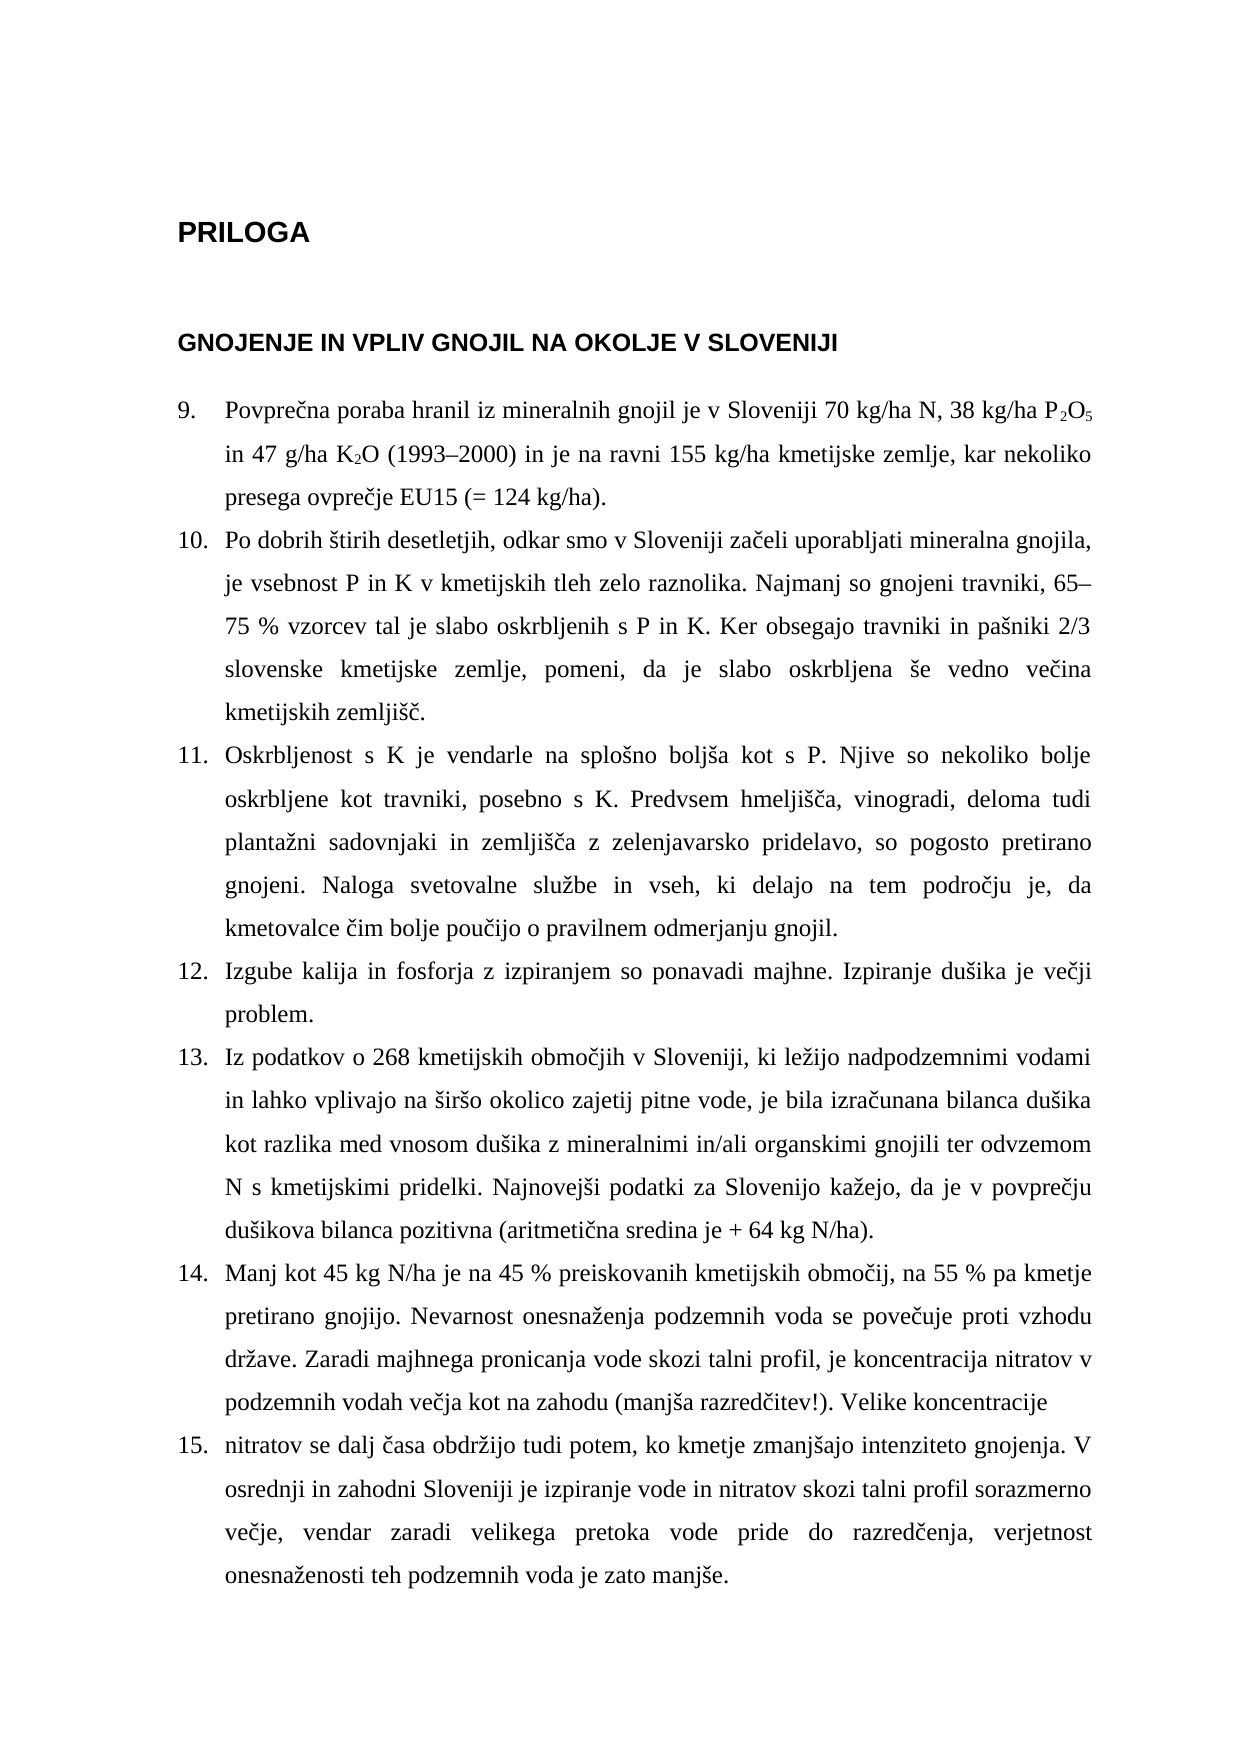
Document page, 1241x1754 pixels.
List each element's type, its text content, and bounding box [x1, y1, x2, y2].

text PRILOGA [177, 215, 1092, 248]
list Manj kot 45 kg N/ha je na 45 % preiskovanih kmetijskih območij, na 55 % pa kmetje pretirano gnojijo. Nevarnost onesnaženja podzemnih voda se povečuje proti vzhodu države. Zaradi majhnega pronicanja vode skozi talni profil, je koncentracija nitratov v podzemnih vodah večja kot na zahodu (manjša razredčitev!). Velike koncentracije [177, 1258, 1092, 1416]
list Iz podatkov o 268 kmetijskih območjih v Sloveniji, ki ležijo nadpodzemnimi vodami in lahko vplivajo na širšo okolico zajetij pitne vode, je bila izračunana bilanca dušika kot razlika med vnosom dušika z mineralnimi in/ali organskimi gnojili ter odvzemom N s kmetijskimi pridelki. Najnovejši podatki za Slovenijo kažejo, da je v povprečju dušikova bilanca pozitivna (aritmetična sredina je + 64 kg N/ha). [177, 1042, 1092, 1244]
list Po dobrih štirih desetletjih, odkar smo v Sloveniji začeli uporabljati mineralna gnojila, je vsebnost P in K v kmetijskih tleh zelo raznolika. Najmanj so gnojeni travniki, 65–75 % vzorcev tal je slabo oskrbljenih s P in K. Ker obsegajo travniki in pašniki 2/3 slovenske kmetijske zemlje, pomeni, da je slabo oskrbljena še vedno večina kmetijskih zemljišč. [177, 525, 1092, 726]
list nitratov se dalj časa obdržijo tudi potem, ko kmetje zmanjšajo intenziteto gnojenja. V osrednji in zahodni Sloveniji je izpiranje vode in nitratov skozi talni profil sorazmerno večje, vendar zaradi velikega pretoka vode pride do razredčenja, verjetnost onesnaženosti teh podzemnih voda je zato manjše. [177, 1431, 1092, 1589]
list Oskrbljenost s K je vendarle na splošno boljša kot s P. Njive so nekoliko bolje oskrbljene kot travniki, posebno s K. Predvsem hmeljišča, vinogradi, deloma tudi plantažni sadovnjaki in zemljišča z zelenjavarsko pridelavo, so pogosto pretirano gnojeni. Naloga svetovalne službe in vseh, ki delajo na tem področju je, da kmetovalce čim bolje poučijo o pravilnem odmerjanju gnojil. [177, 741, 1092, 942]
list Povprečna poraba hranil iz mineralnih gnojil je v Sloveniji 70 kg/ha N, 38 kg/ha P2O5 in 47 g/ha K2O (1993–2000) in je na ravni 155 kg/ha kmetijske zemlje, kar nekoliko presega ovprečje EU15 (= 124 kg/ha). [177, 396, 1092, 511]
list Izgube kalija in fosforja z izpiranjem so ponavadi majhne. Izpiranje dušika je večji problem. [177, 956, 1092, 1028]
subtitle GNOJENJE IN VPLIV GNOJIL NA OKOLJE V SLOVENIJI [177, 327, 1092, 356]
